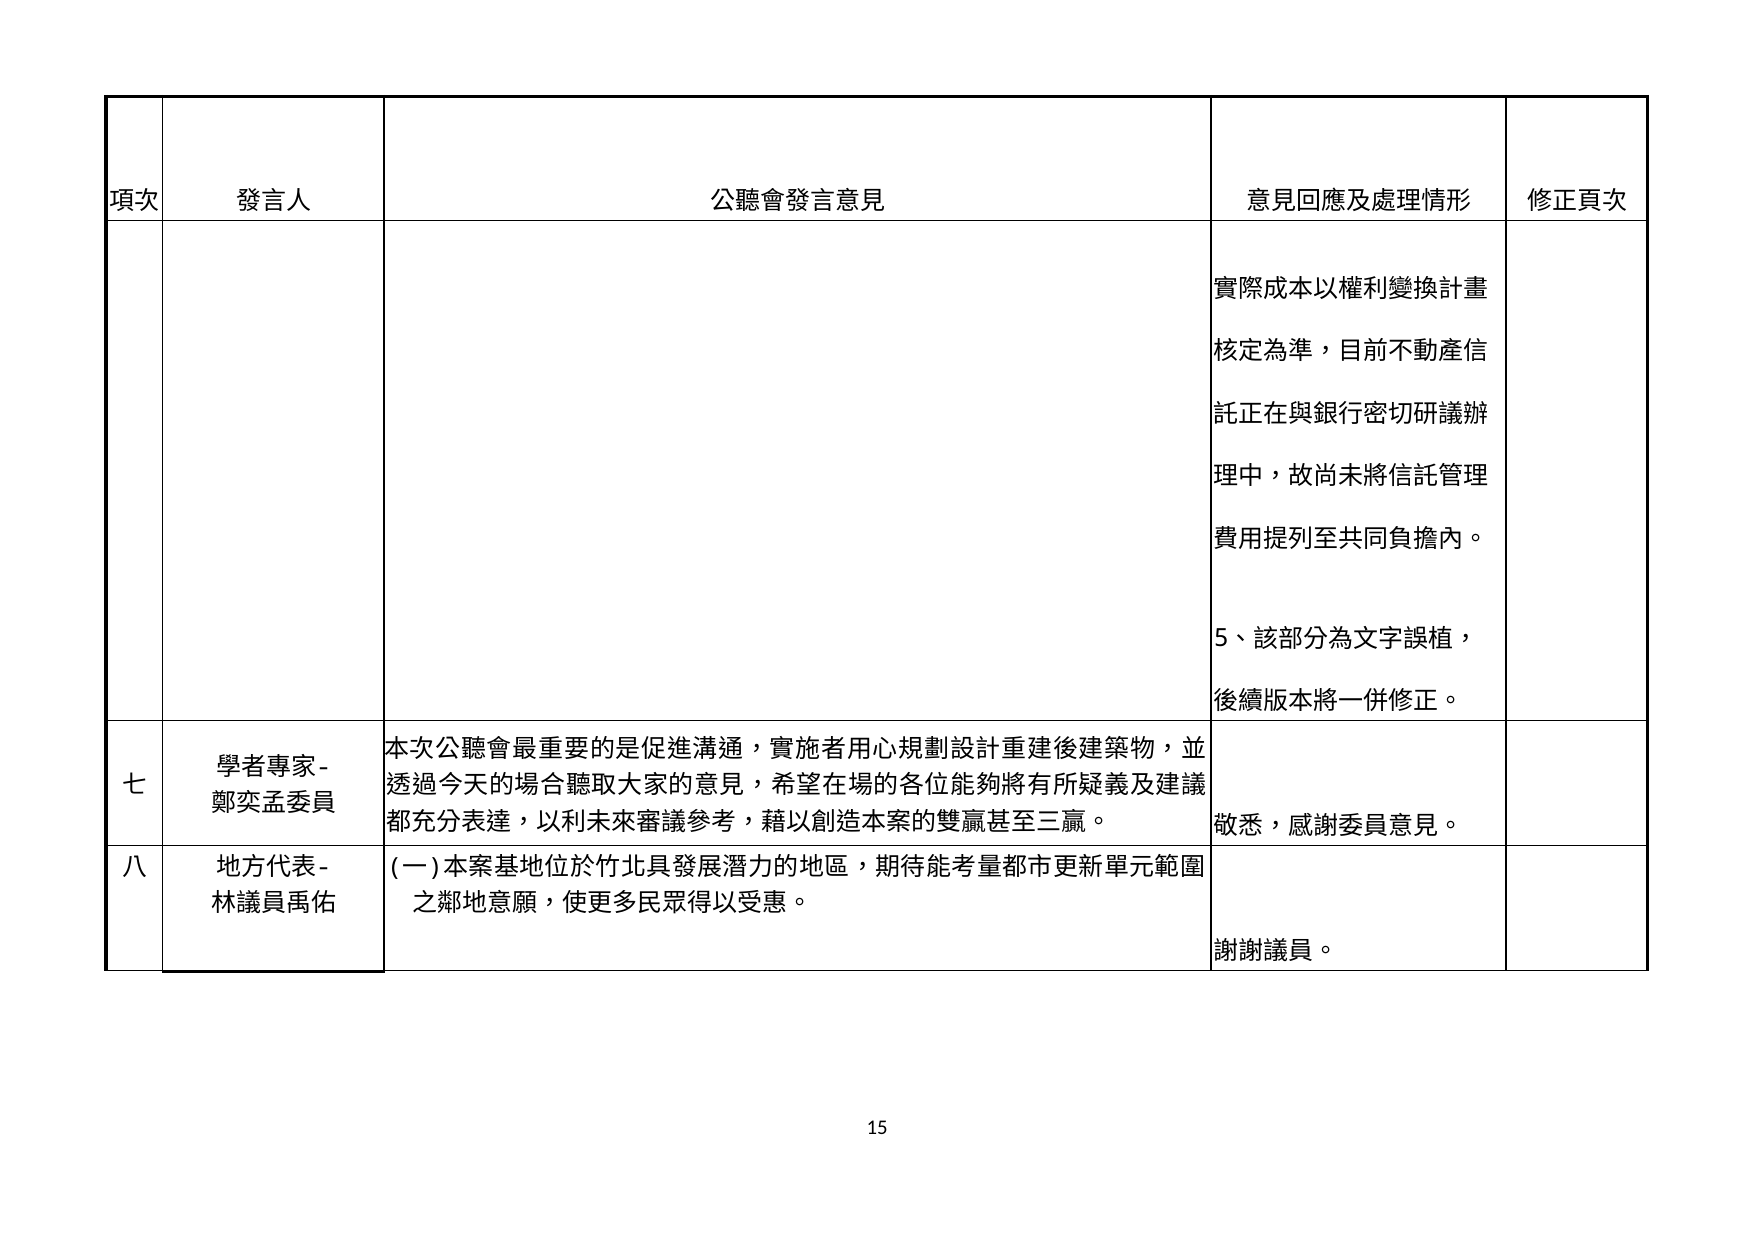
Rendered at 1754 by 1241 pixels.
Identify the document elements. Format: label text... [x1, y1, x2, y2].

table_cell [108, 221, 162, 720]
table_cell 七 [108, 721, 162, 845]
table_header 修正頁次 [1507, 98, 1646, 220]
table_header 項次 [108, 98, 162, 220]
table_cell 敬悉，感謝委員意見。 [1212, 721, 1505, 845]
table_cell 八 [108, 846, 162, 970]
table_cell 學者專家- 鄭奕孟委員 [163, 721, 383, 845]
table_cell [1507, 221, 1646, 720]
table_cell 本次公聽會最重要的是促進溝通，實施者用心規劃設計重建後建築物，並透過今天的場合聽取大家的意見，希望在場的各位能夠將有所疑義及建議都充分表達，以利未來審議參考，藉以創造本案的雙贏甚至三贏。 [385, 721, 1210, 845]
table_cell 地方代表- 林議員禹佑 [163, 846, 383, 970]
table_header 意見回應及處理情形 [1212, 98, 1505, 220]
table_header 公聽會發言意見 [385, 98, 1210, 220]
table_cell (一)本案基地位於竹北具發展潛力的地區，期待能考量都市更新單元範圍之鄰地意願，使更多民眾得以受惠。 [385, 846, 1210, 970]
table_cell [163, 221, 383, 720]
table_header 發言人 [163, 98, 383, 220]
table_cell [1507, 846, 1646, 970]
table_cell 謝謝議員。 [1212, 846, 1505, 970]
table_cell 實際成本以權利變換計畫核定為準，目前不動產信託正在與銀行密切研議辦理中，故尚未將信託管理費用提列至共同負擔內。 5、該部分為文字誤植，後續版本將一併修正。 [1212, 221, 1505, 720]
table_cell [1507, 721, 1646, 845]
table_cell [385, 221, 1210, 720]
